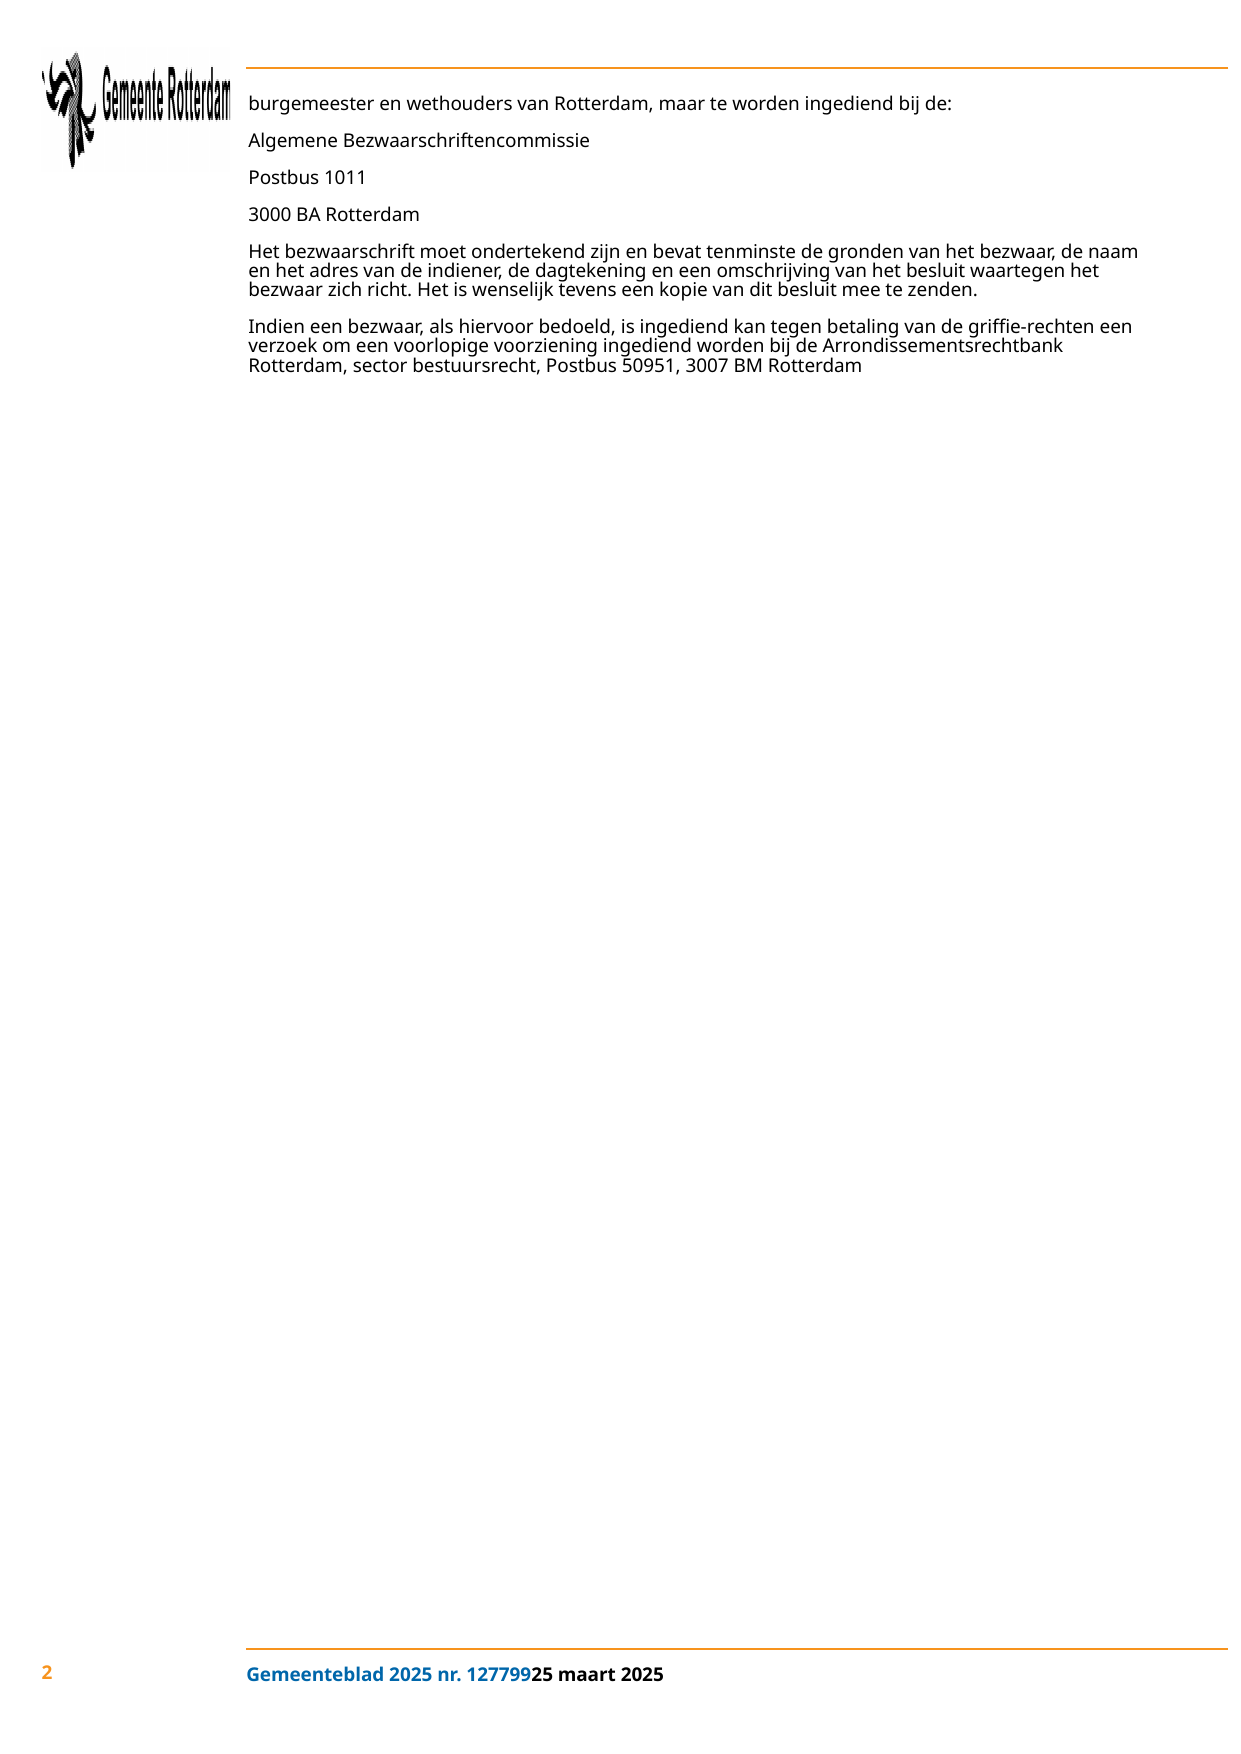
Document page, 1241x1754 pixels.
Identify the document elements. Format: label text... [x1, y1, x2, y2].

picture [41, 47, 231, 172]
text Het bezwaarschrift moet ondertekend zijn en bevat tenminste de gronden van het bezwaar, de naam en het adres van de indiener, de dagtekening en een omschrijving van het besluit waartegen het bezwaar zich richt. Het is wenselijk tevens een kopie van dit besluit mee te zenden. [248, 243, 1152, 301]
text Postbus 1011 [248, 169, 1152, 188]
text Algemene Bezwaarschriftencommissie [248, 132, 1152, 151]
text Indien een bezwaar, als hiervoor bedoeld, is ingediend kan tegen betaling van de griffie-rechten een verzoek om een voorlopige voorziening ingediend worden bij de Arrondissementsrechtbank Rotterdam, sector bestuursrecht, Postbus 50951, 3007 BM Rotterdam [248, 318, 1152, 376]
text 3000 BA Rotterdam [248, 206, 1152, 225]
text burgemeester en wethouders van Rotterdam, maar te worden ingediend bij de: [248, 95, 1152, 114]
